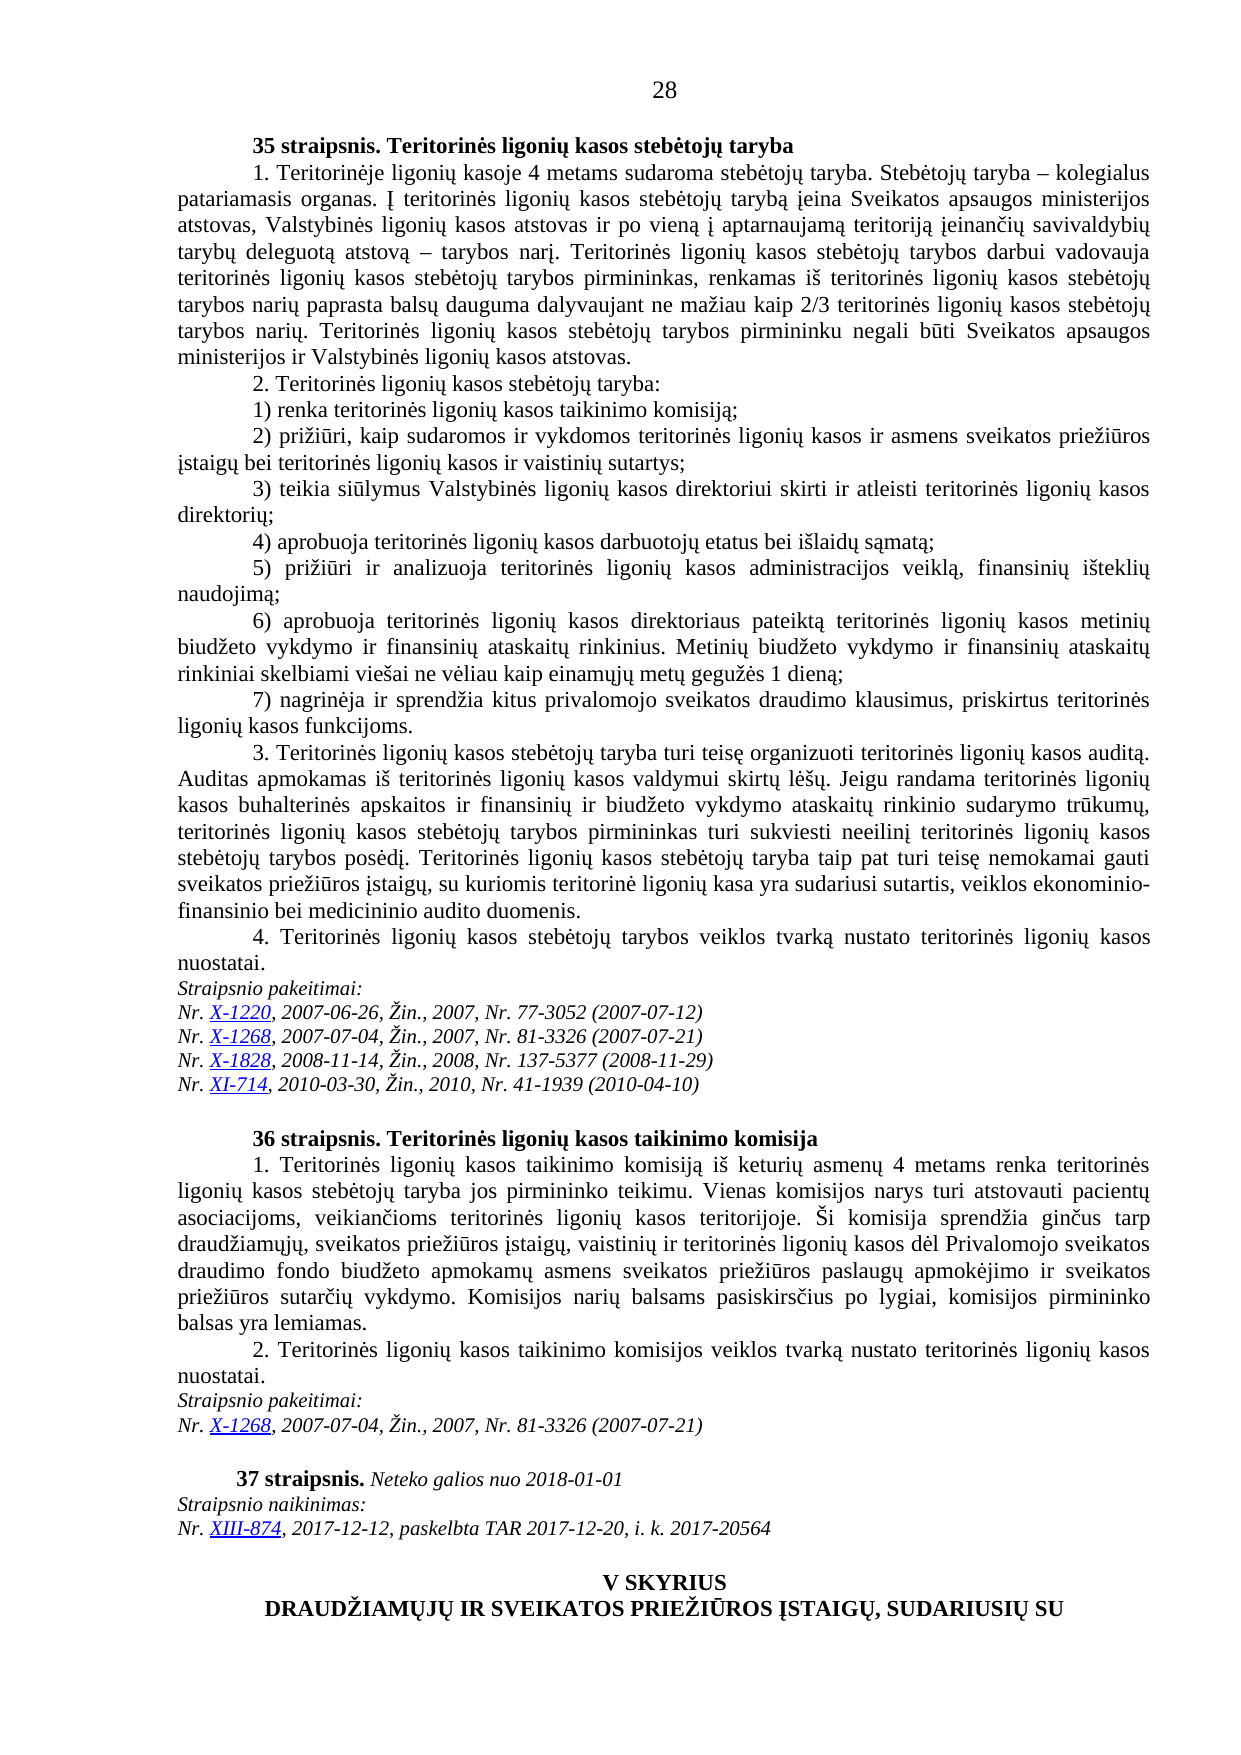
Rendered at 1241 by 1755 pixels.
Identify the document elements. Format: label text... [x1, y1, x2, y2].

text Nr. X-1828, 2008-11-14, Žin., 2008, Nr. 137-5377 (2008-11-29) [177, 1048, 1152, 1072]
text 1. Teritorinės ligonių kasos taikinimo komisiją iš keturių asmenų 4 metams renka teritorinės ligonių kasos stebėtojų taryba jos pirmininko teikimu. Vienas komisijos narys turi atstovauti pacientų asociacijoms, veikiančioms teritorinės ligonių kasos teritorijoje. Ši komisija sprendžia ginčus tarp draudžiamųjų, sveikatos priežiūros įstaigų, vaistinių ir teritorinės ligonių kasos dėl Privalomojo sveikatos draudimo fondo biudžeto apmokamų asmens sveikatos priežiūros paslaugų apmokėjimo ir sveikatos priežiūros sutarčių vykdymo. Komisijos narių balsams pasiskirsčius po lygiai, komisijos pirmininko balsas yra lemiamas. [177, 1151, 1152, 1336]
text Nr. XIII-874, 2017-12-12, paskelbta TAR 2017-12-20, i. k. 2017-20564 [177, 1516, 1152, 1540]
text 35 straipsnis. Teritorinės ligonių kasos stebėtojų taryba [177, 132, 1152, 159]
text Straipsnio pakeitimai: [177, 976, 1152, 1000]
text Nr. XI-714, 2010-03-30, Žin., 2010, Nr. 41-1939 (2010-04-10) [177, 1072, 1152, 1096]
text 2. Teritorinės ligonių kasos taikinimo komisijos veiklos tvarką nustato teritorinės ligonių kasos nuostatai. [177, 1336, 1152, 1388]
text 1) renka teritorinės ligonių kasos taikinimo komisiją; [177, 396, 1152, 422]
text 2) prižiūri, kaip sudaromos ir vykdomos teritorinės ligonių kasos ir asmens sveikatos priežiūros įstaigų bei teritorinės ligonių kasos ir vaistinių sutartys; [177, 422, 1152, 475]
text 37 straipsnis. Neteko galios nuo 2018-01-01 [177, 1465, 1152, 1492]
text 4. Teritorinės ligonių kasos stebėtojų tarybos veiklos tvarką nustato teritorinės ligonių kasos nuostatai. [177, 923, 1152, 976]
text DRAUDŽIAMŲJŲ IR SVEIKATOS PRIEŽIŪROS ĮSTAIGŲ, SUDARIUSIŲ SU [177, 1595, 1152, 1621]
text Nr. X-1268, 2007-07-04, Žin., 2007, Nr. 81-3326 (2007-07-21) [177, 1412, 1152, 1437]
text 2. Teritorinės ligonių kasos stebėtojų taryba: [177, 370, 1152, 396]
text 36 straipsnis. Teritorinės ligonių kasos taikinimo komisija [177, 1125, 1152, 1151]
text 1. Teritorinėje ligonių kasoje 4 metams sudaroma stebėtojų taryba. Stebėtojų taryba – kolegialus patariamasis organas. Į teritorinės ligonių kasos stebėtojų tarybą įeina Sveikatos apsaugos ministerijos atstovas, Valstybinės ligonių kasos atstovas ir po vieną į aptarnaujamą teritoriją įeinančių savivaldybių tarybų deleguotą atstovą – tarybos narį. Teritorinės ligonių kasos stebėtojų tarybos darbui vadovauja teritorinės ligonių kasos stebėtojų tarybos pirmininkas, renkamas iš teritorinės ligonių kasos stebėtojų tarybos narių paprasta balsų dauguma dalyvaujant ne mažiau kaip 2/3 teritorinės ligonių kasos stebėtojų tarybos narių. Teritorinės ligonių kasos stebėtojų tarybos pirmininku negali būti Sveikatos apsaugos ministerijos ir Valstybinės ligonių kasos atstovas. [177, 159, 1152, 370]
text Nr. X-1220, 2007-06-26, Žin., 2007, Nr. 77-3052 (2007-07-12) [177, 1000, 1152, 1024]
text 3) teikia siūlymus Valstybinės ligonių kasos direktoriui skirti ir atleisti teritorinės ligonių kasos direktorių; [177, 475, 1152, 528]
text 5) prižiūri ir analizuoja teritorinės ligonių kasos administracijos veiklą, finansinių išteklių naudojimą; [177, 554, 1152, 607]
text 6) aprobuoja teritorinės ligonių kasos direktoriaus pateiktą teritorinės ligonių kasos metinių biudžeto vykdymo ir finansinių ataskaitų rinkinius. Metinių biudžeto vykdymo ir finansinių ataskaitų rinkiniai skelbiami viešai ne vėliau kaip einamųjų metų gegužės 1 dieną; [177, 607, 1152, 686]
text Straipsnio naikinimas: [177, 1492, 1152, 1516]
text 3. Teritorinės ligonių kasos stebėtojų taryba turi teisę organizuoti teritorinės ligonių kasos auditą. Auditas apmokamas iš teritorinės ligonių kasos valdymui skirtų lėšų. Jeigu randama teritorinės ligonių kasos buhalterinės apskaitos ir finansinių ir biudžeto vykdymo ataskaitų rinkinio sudarymo trūkumų, teritorinės ligonių kasos stebėtojų tarybos pirmininkas turi sukviesti neeilinį teritorinės ligonių kasos stebėtojų tarybos posėdį. Teritorinės ligonių kasos stebėtojų taryba taip pat turi teisę nemokamai gauti sveikatos priežiūros įstaigų, su kuriomis teritorinė ligonių kasa yra sudariusi sutartis, veiklos ekonominio-finansinio bei medicininio audito duomenis. [177, 739, 1152, 923]
text Nr. X-1268, 2007-07-04, Žin., 2007, Nr. 81-3326 (2007-07-21) [177, 1024, 1152, 1048]
text 7) nagrinėja ir sprendžia kitus privalomojo sveikatos draudimo klausimus, priskirtus teritorinės ligonių kasos funkcijoms. [177, 686, 1152, 739]
text V SKYRIUS [177, 1568, 1152, 1595]
text Straipsnio pakeitimai: [177, 1388, 1152, 1412]
text 4) aprobuoja teritorinės ligonių kasos darbuotojų etatus bei išlaidų sąmatą; [177, 528, 1152, 554]
